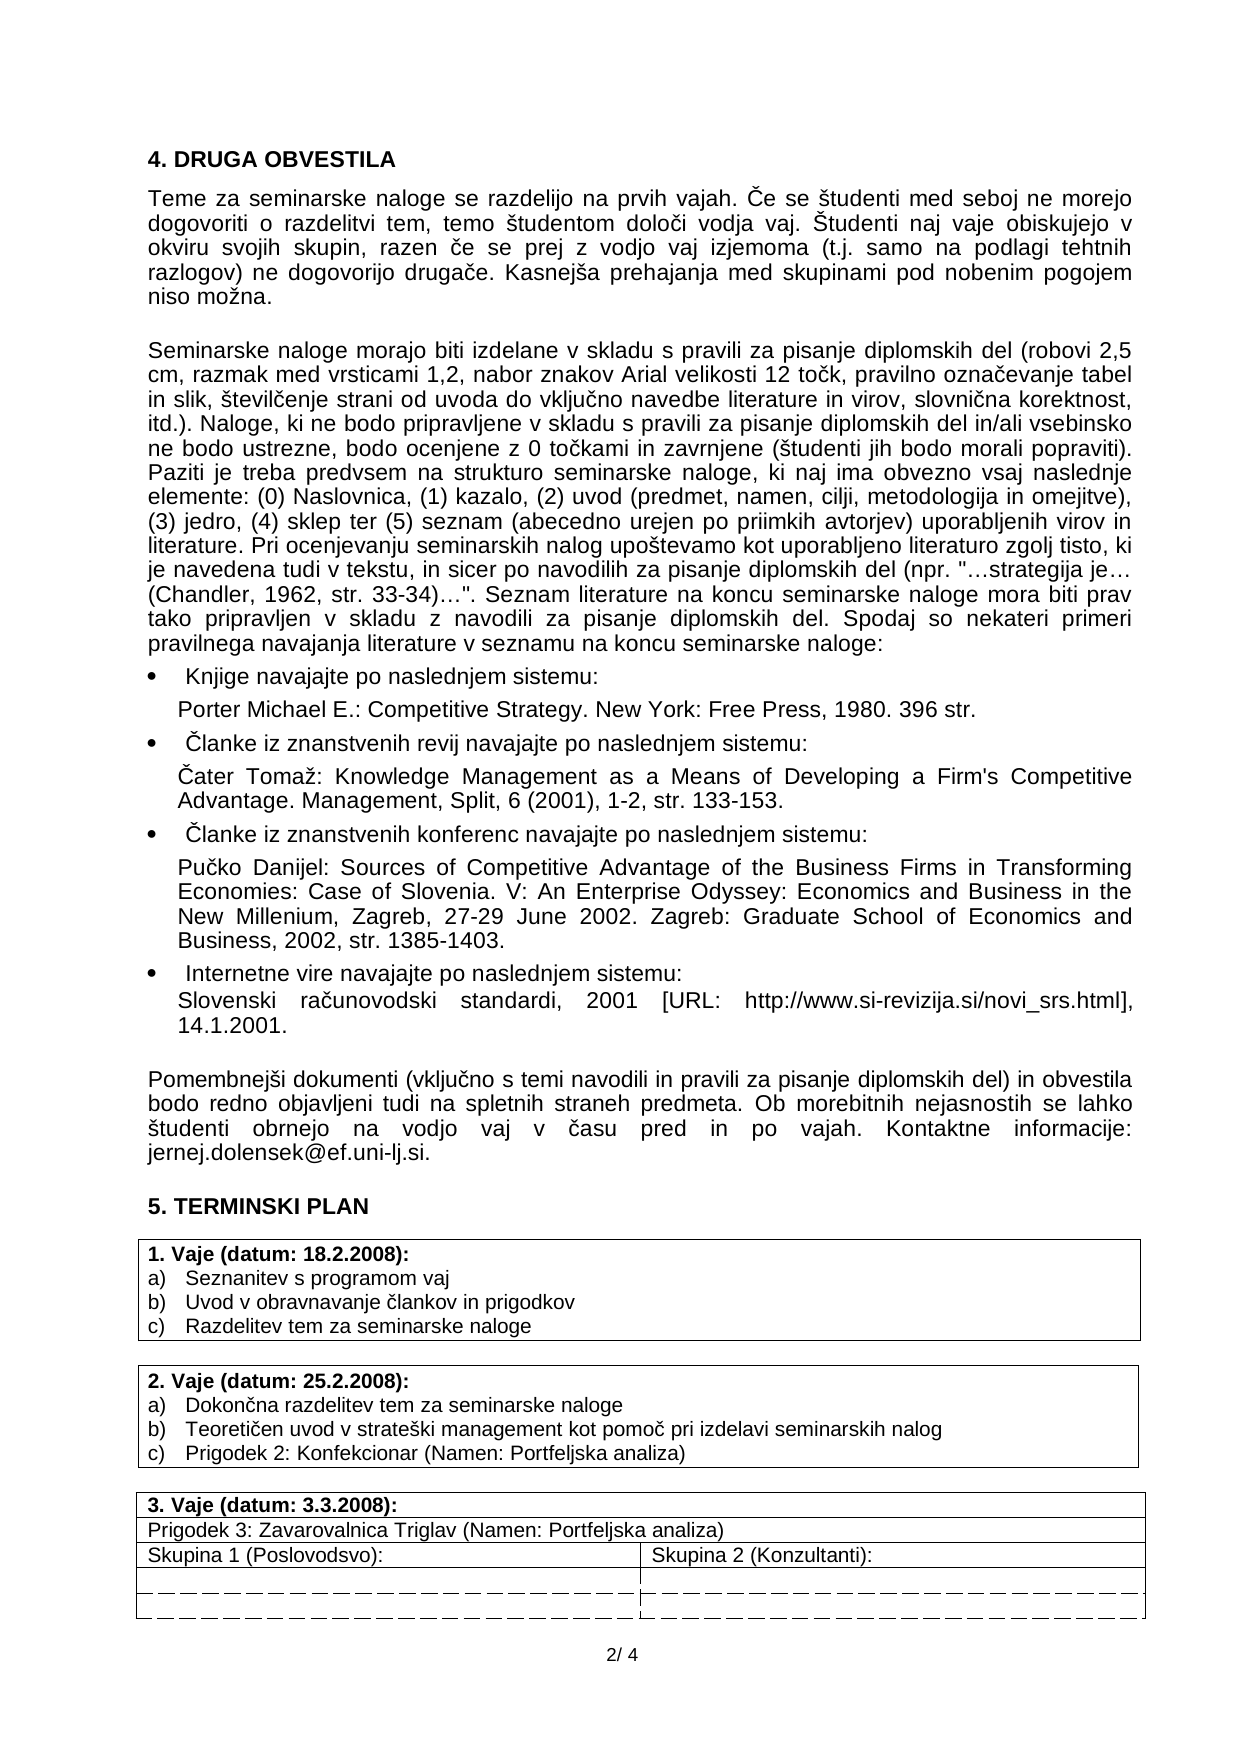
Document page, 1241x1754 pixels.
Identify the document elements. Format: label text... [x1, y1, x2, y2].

text Teme za seminarske naloge se razdelijo na prvih vajah. Če se študenti med seboj ne morejo dogovoriti o razdelitvi tem, temo študentom določi vodja vaj. Študenti naj vaje obiskujejo v okviru svojih skupin, razen če se prej z vodjo vaj izjemoma (t.j. samo na podlagi tehtnih razlogov) ne dogovorijo drugače. Kasnejša prehajanja med skupinami pod nobenim pogojem niso možna. [148, 185, 1134, 309]
text 5. TERMINSKI PLAN [148, 1193, 1134, 1220]
text 4. DRUGA OBVESTILA [148, 145, 1134, 172]
list Seznanitev s programom vaj [148, 1266, 1134, 1290]
text Porter Michael E.: Competitive Strategy. New York: Free Press, 1980. 396 str. [177, 696, 1134, 723]
table_header 3. Vaje (datum: 3.3.2008): [137, 1493, 1145, 1517]
text Pučko Danijel: Sources of Competitive Advantage of the Business Firms in Transforming Economies: Case of Slovenia. V: An Enterprise Odyssey: Economics and Business in the New Millenium, Zagreb, 27-29 June 2002. Zagreb: Graduate School of Economics and Business, 2002, str. 1385-1403. [177, 853, 1134, 953]
text Pomembnejši dokumenti (vključno s temi navodili in pravili za pisanje diplomskih del) in obvestila bodo redno objavljeni tudi na spletnih straneh predmeta. Ob morebitnih nejasnostih se lahko študenti obrnejo na vodjo vaj v času pred in po vajah. Kontaktne informacije: jernej.dolensek@ef.uni-lj.si. [148, 1065, 1134, 1166]
table_cell [640, 1593, 1145, 1617]
table_cell [640, 1568, 1145, 1592]
list Dokončna razdelitev tem za seminarske naloge [148, 1393, 1134, 1417]
list Razdelitev tem za seminarske naloge [139, 1311, 1140, 1340]
text Slovenski računovodski standardi, 2001 [URL: http://www.si-revizija.si/novi_srs.html], 14.1.2001. [177, 987, 1134, 1038]
text 2. Vaje (datum: 25.2.2008): [139, 1366, 1138, 1393]
table_cell [137, 1593, 640, 1617]
text 1. Vaje (datum: 18.2.2008): [139, 1240, 1140, 1266]
list Članke iz znanstvenih konferenc navajajte po naslednjem sistemu: [148, 820, 1134, 847]
table_cell Skupina 1 (Poslovodsvo): [137, 1543, 640, 1567]
list Prigodek 2: Konfekcionar (Namen: Portfeljska analiza) [139, 1438, 1138, 1467]
list Uvod v obravnavanje člankov in prigodkov [148, 1290, 1134, 1311]
table_cell Skupina 2 (Konzultanti): [641, 1543, 1145, 1567]
text Čater Tomaž: Knowledge Management as a Means of Developing a Firm's Competitive Advantage. Management, Split, 6 (2001), 1-2, str. 133-153. [177, 762, 1134, 814]
list Teoretičen uvod v strateški management kot pomoč pri izdelavi seminarskih nalog [148, 1417, 1134, 1438]
list Internetne vire navajajte po naslednjem sistemu: [148, 960, 1134, 987]
list Članke iz znanstvenih revij navajajte po naslednjem sistemu: [148, 729, 1134, 756]
table_cell Prigodek 3: Zavarovalnica Triglav (Namen: Portfeljska analiza) [137, 1518, 1145, 1542]
list Knjige navajajte po naslednjem sistemu: [148, 662, 1134, 689]
table_cell [137, 1568, 640, 1592]
text Seminarske naloge morajo biti izdelane v skladu s pravili za pisanje diplomskih del (robovi 2,5 cm, razmak med vrsticami 1,2, nabor znakov Arial velikosti 12 točk, pravilno označevanje tabel in slik, številčenje strani od uvoda do vključno navedbe literature in virov, slovnična korektnost, itd.). Naloge, ki ne bodo pripravljene v skladu s pravili za pisanje diplomskih del in/ali vsebinsko ne bodo ustrezne, bodo ocenjene z 0 točkami in zavrnjene (študenti jih bodo morali popraviti). Paziti je treba predvsem na strukturo seminarske naloge, ki naj ima obvezno vsaj naslednje elemente: (0) Naslovnica, (1) kazalo, (2) uvod (predmet, namen, cilji, metodologija in omejitve), (3) jedro, (4) sklep ter (5) seznam (abecedno urejen po priimkih avtorjev) uporabljenih virov in literature. Pri ocenjevanju seminarskih nalog upoštevamo kot uporabljeno literaturo zgolj tisto, ki je navedena tudi v tekstu, in sicer po navodilih za pisanje diplomskih del (npr. "…strategija je… (Chandler, 1962, str. 33-34)…". Seznam literature na koncu seminarske naloge mora biti prav tako pripravljen v skladu z navodili za pisanje diplomskih del. Spodaj so nekateri primeri pravilnega navajanja literature v seznamu na koncu seminarske naloge: [148, 336, 1134, 656]
